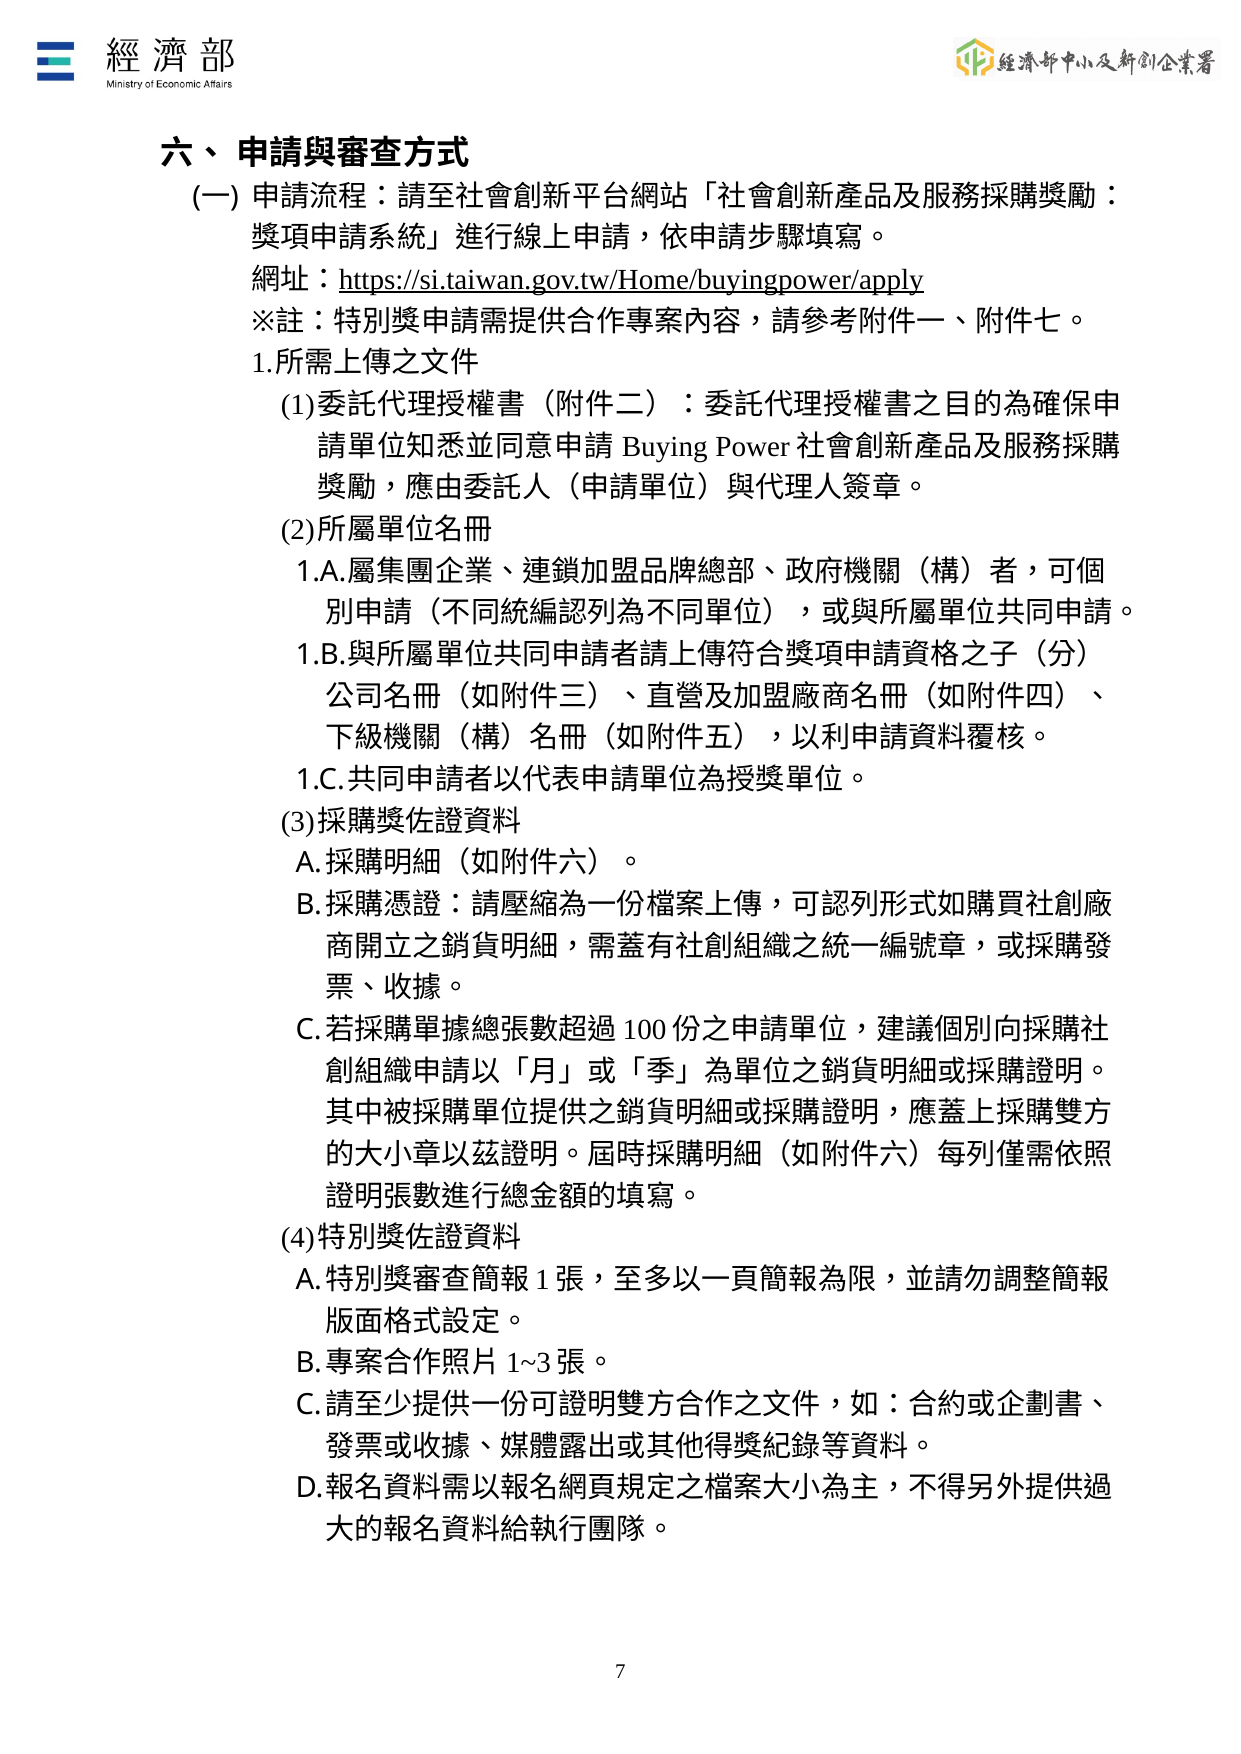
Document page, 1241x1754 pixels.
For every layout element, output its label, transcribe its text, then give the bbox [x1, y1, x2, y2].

list 特別獎佐證資料 [281, 1214, 1122, 1256]
picture [953, 37, 1222, 81]
list 專案合作照片1~3張。 [295, 1339, 1122, 1381]
list 報名資料需以報名網頁規定之檔案大小為主，不得另外提供過大的報名資料給執行團隊。 [295, 1464, 1122, 1548]
list 申請流程：請至社會創新平台網站「社會創新產品及服務採購獎勵：獎項申請系統」進行線上申請，依申請步驟填寫。 [192, 173, 1122, 256]
list 所屬單位名冊 [281, 506, 1122, 548]
list ※註：特別獎申請需提供合作專案內容，請參考附件一、附件七。 [251, 298, 1122, 339]
list 採購明細（如附件六）。 [295, 839, 1122, 881]
list 委託代理授權書（附件二）：委託代理授權書之目的為確保申請單位知悉並同意申請 Buying Power社會創新產品及服務採購獎勵，應由委託人（申請單位）與代理人簽章。 [281, 381, 1122, 506]
list 與所屬單位共同申請者請上傳符合獎項申請資格之子（分）公司名冊（如附件三）、直營及加盟廠商名冊（如附件四）、下級機關（構）名冊（如附件五），以利申請資料覆核。 [295, 631, 1122, 756]
list 所需上傳之文件 [251, 339, 1122, 381]
subtitle 申請與審查方式 [161, 127, 1122, 173]
list 特別獎審查簡報1張，至多以一頁簡報為限，並請勿調整簡報版面格式設定。 [295, 1256, 1122, 1339]
list 請至少提供一份可證明雙方合作之文件，如：合約或企劃書、發票或收據、媒體露出或其他得獎紀錄等資料。 [295, 1381, 1122, 1464]
list 採購憑證：請壓縮為一份檔案上傳，可認列形式如購買社創廠商開立之銷貨明細，需蓋有社創組織之統一編號章，或採購發票、收據。 [295, 881, 1122, 1006]
list 共同申請者以代表申請單位為授獎單位。 [295, 756, 1122, 798]
list 採購獎佐證資料 [281, 798, 1122, 839]
list 網址：https://si.taiwan.gov.tw/Home/buyingpower/apply [251, 256, 1122, 298]
list 屬集團企業、連鎖加盟品牌總部、政府機關（構）者，可個別申請（不同統編認列為不同單位），或與所屬單位共同申請。 [295, 548, 1122, 631]
list 若採購單據總張數超過100份之申請單位，建議個別向採購社創組織申請以「月」或「季」為單位之銷貨明細或採購證明。其中被採購單位提供之銷貨明細或採購證明，應蓋上採購雙方的大小章以茲證明。屆時採購明細（如附件六）每列僅需依照證明張數進行總金額的填寫。 [295, 1006, 1122, 1214]
picture [34, 37, 236, 90]
